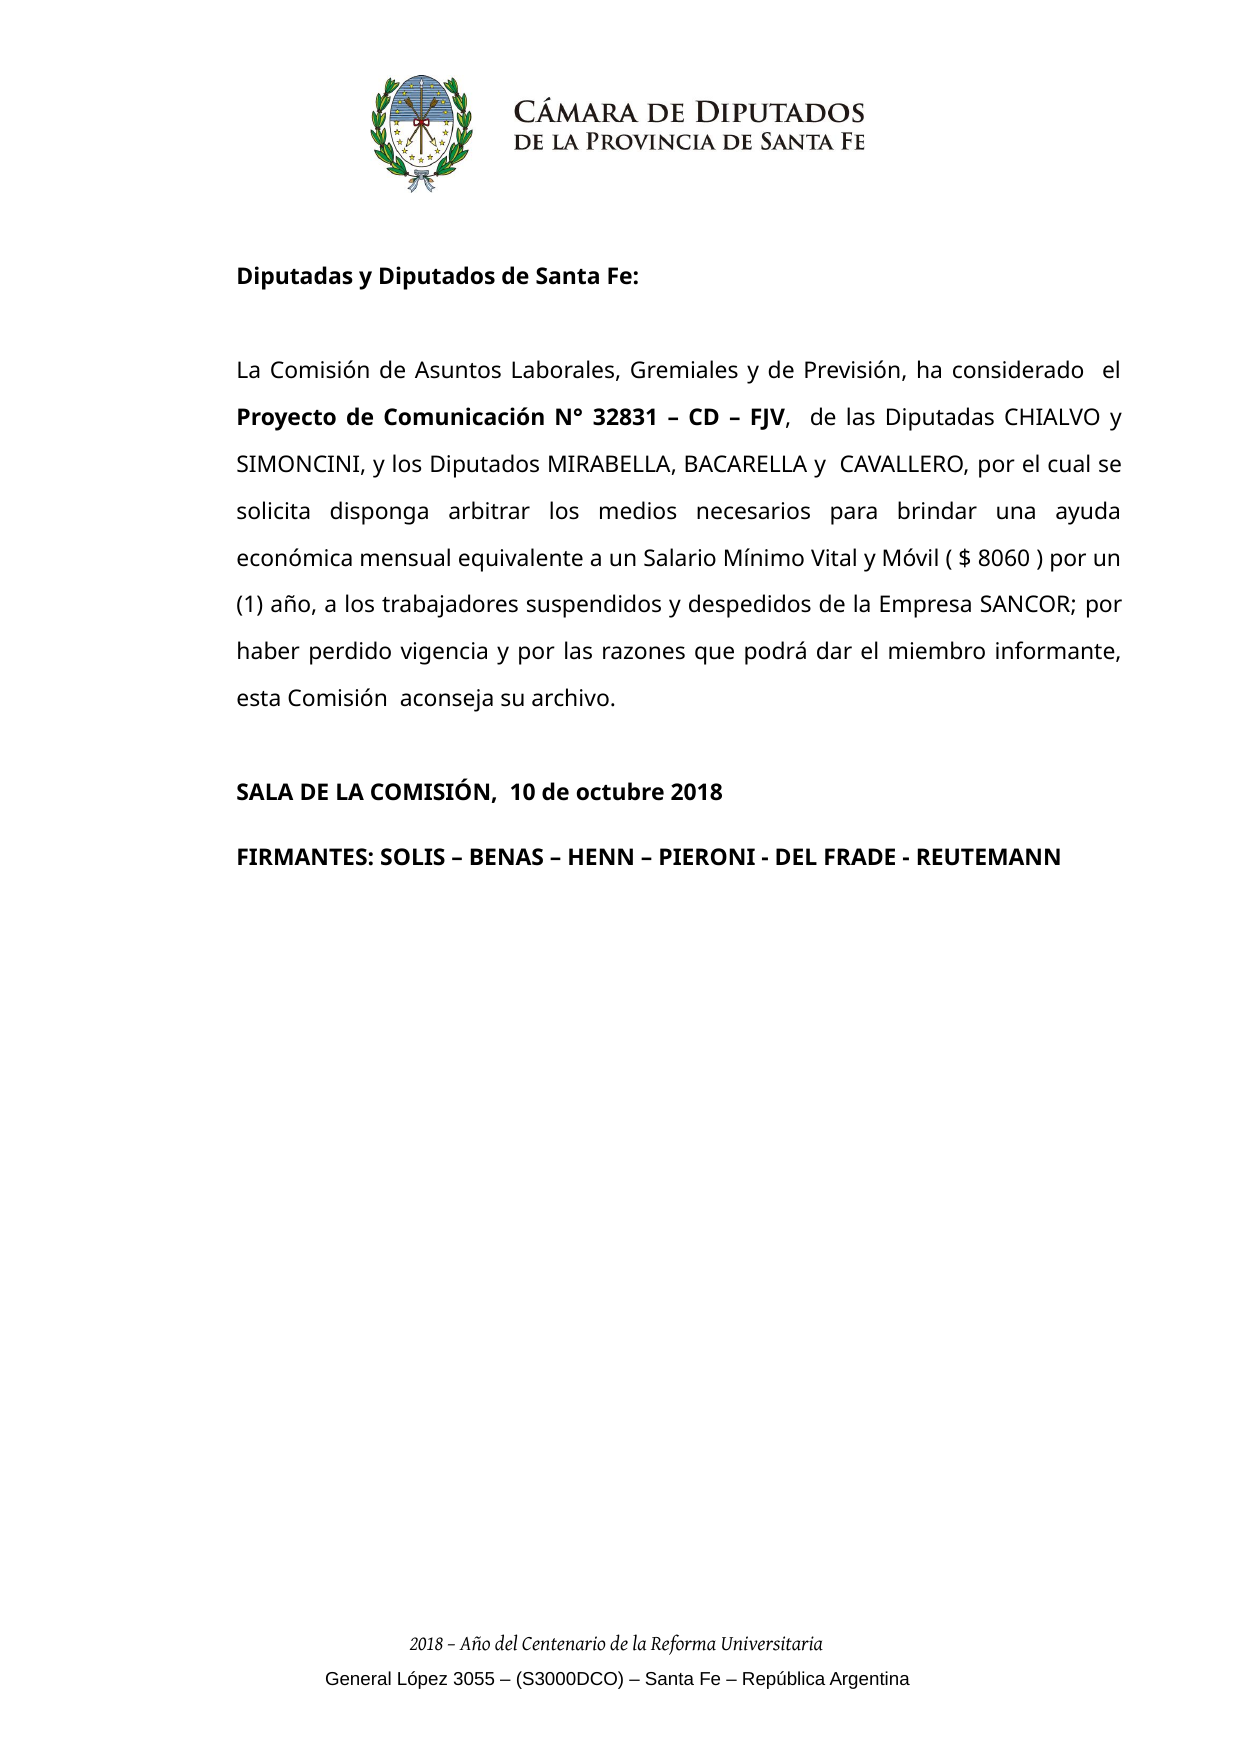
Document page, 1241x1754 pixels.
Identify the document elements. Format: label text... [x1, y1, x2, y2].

text Diputadas y Diputados de Santa Fe: [236, 260, 1122, 291]
text La Comisión de Asuntos Laborales, Gremiales y de Previsión, ha considerado el Proyecto de Comunicación N° 32831 – CD – FJV, de las Diputadas CHIALVO y SIMONCINI, y los Diputados MIRABELLA, BACARELLA y CAVALLERO, por el cual se solicita disponga arbitrar los medios necesarios para brindar una ayuda económica mensual equivalente a un Salario Mínimo Vital y Móvil ( $ 8060 ) por un (1) año, a los trabajadores suspendidos y despedidos de la Empresa SANCOR; por haber perdido vigencia y por las razones que podrá dar el miembro informante, esta Comisión aconseja su archivo. [236, 354, 1122, 713]
text FIRMANTES: SOLIS – BENAS – HENN – PIERONI - DEL FRADE - REUTEMANN [236, 840, 1122, 872]
picture [370, 75, 865, 197]
text SALA DE LA COMISIÓN, 10 de octubre 2018 [236, 776, 1122, 807]
